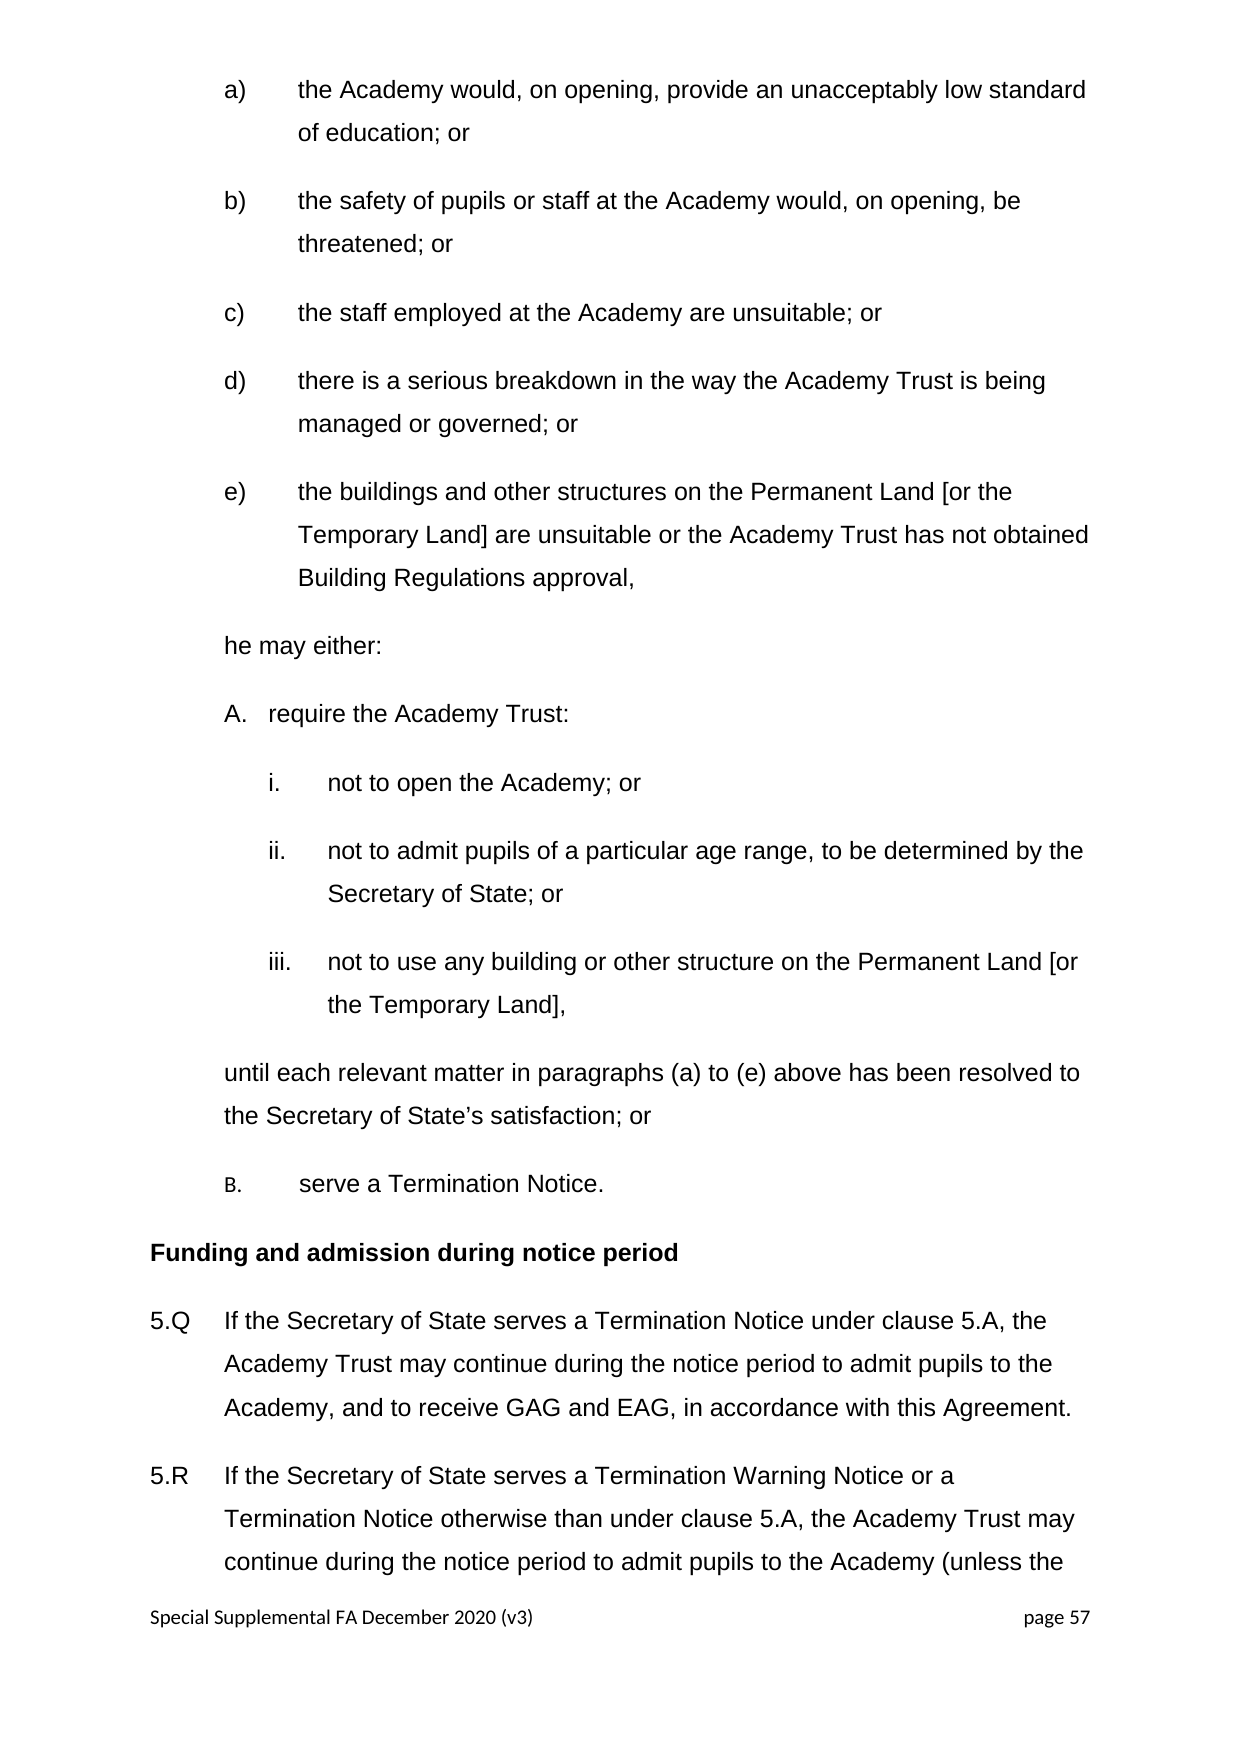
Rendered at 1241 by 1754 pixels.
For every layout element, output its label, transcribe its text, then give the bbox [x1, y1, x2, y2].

list the buildings and other structures on the Permanent Land [or the Temporary Land] are unsuitable or the Academy Trust has not obtained Building Regulations approval, [224, 477, 1090, 592]
list until each relevant matter in paragraphs (a) to (e) above has been resolved to the Secretary of State’s satisfaction; or [224, 1058, 1090, 1130]
list not to admit pupils of a particular age range, to be determined by the Secretary of State; or [268, 836, 1090, 907]
list require the Academy Trust: [224, 699, 1090, 728]
list there is a serious breakdown in the way the Academy Trust is being managed or governed; or [224, 366, 1090, 437]
list the staff employed at the Academy are unsuitable; or [224, 297, 1090, 326]
list If the Secretary of State serves a Termination Warning Notice or a Termination Notice otherwise than under clause 5.A, the Academy Trust may continue during the notice period to admit pupils to the Academy (unless the [150, 1461, 1090, 1576]
list If the Secretary of State serves a Termination Notice under clause 5.A, the Academy Trust may continue during the notice period to admit pupils to the Academy, and to receive GAG and EAG, in accordance with this Agreement. [150, 1306, 1090, 1421]
list not to open the Academy; or [268, 767, 1090, 796]
list not to use any building or other structure on the Permanent Land [or the Temporary Land], [268, 947, 1090, 1019]
subtitle Funding and admission during notice period [150, 1238, 1090, 1267]
list the safety of pupils or staff at the Academy would, on opening, be threatened; or [224, 186, 1090, 258]
list he may either: [224, 631, 1090, 660]
list the Academy would, on opening, provide an unacceptably low standard of education; or [224, 75, 1090, 147]
list serve a Termination Notice. [224, 1169, 1090, 1198]
